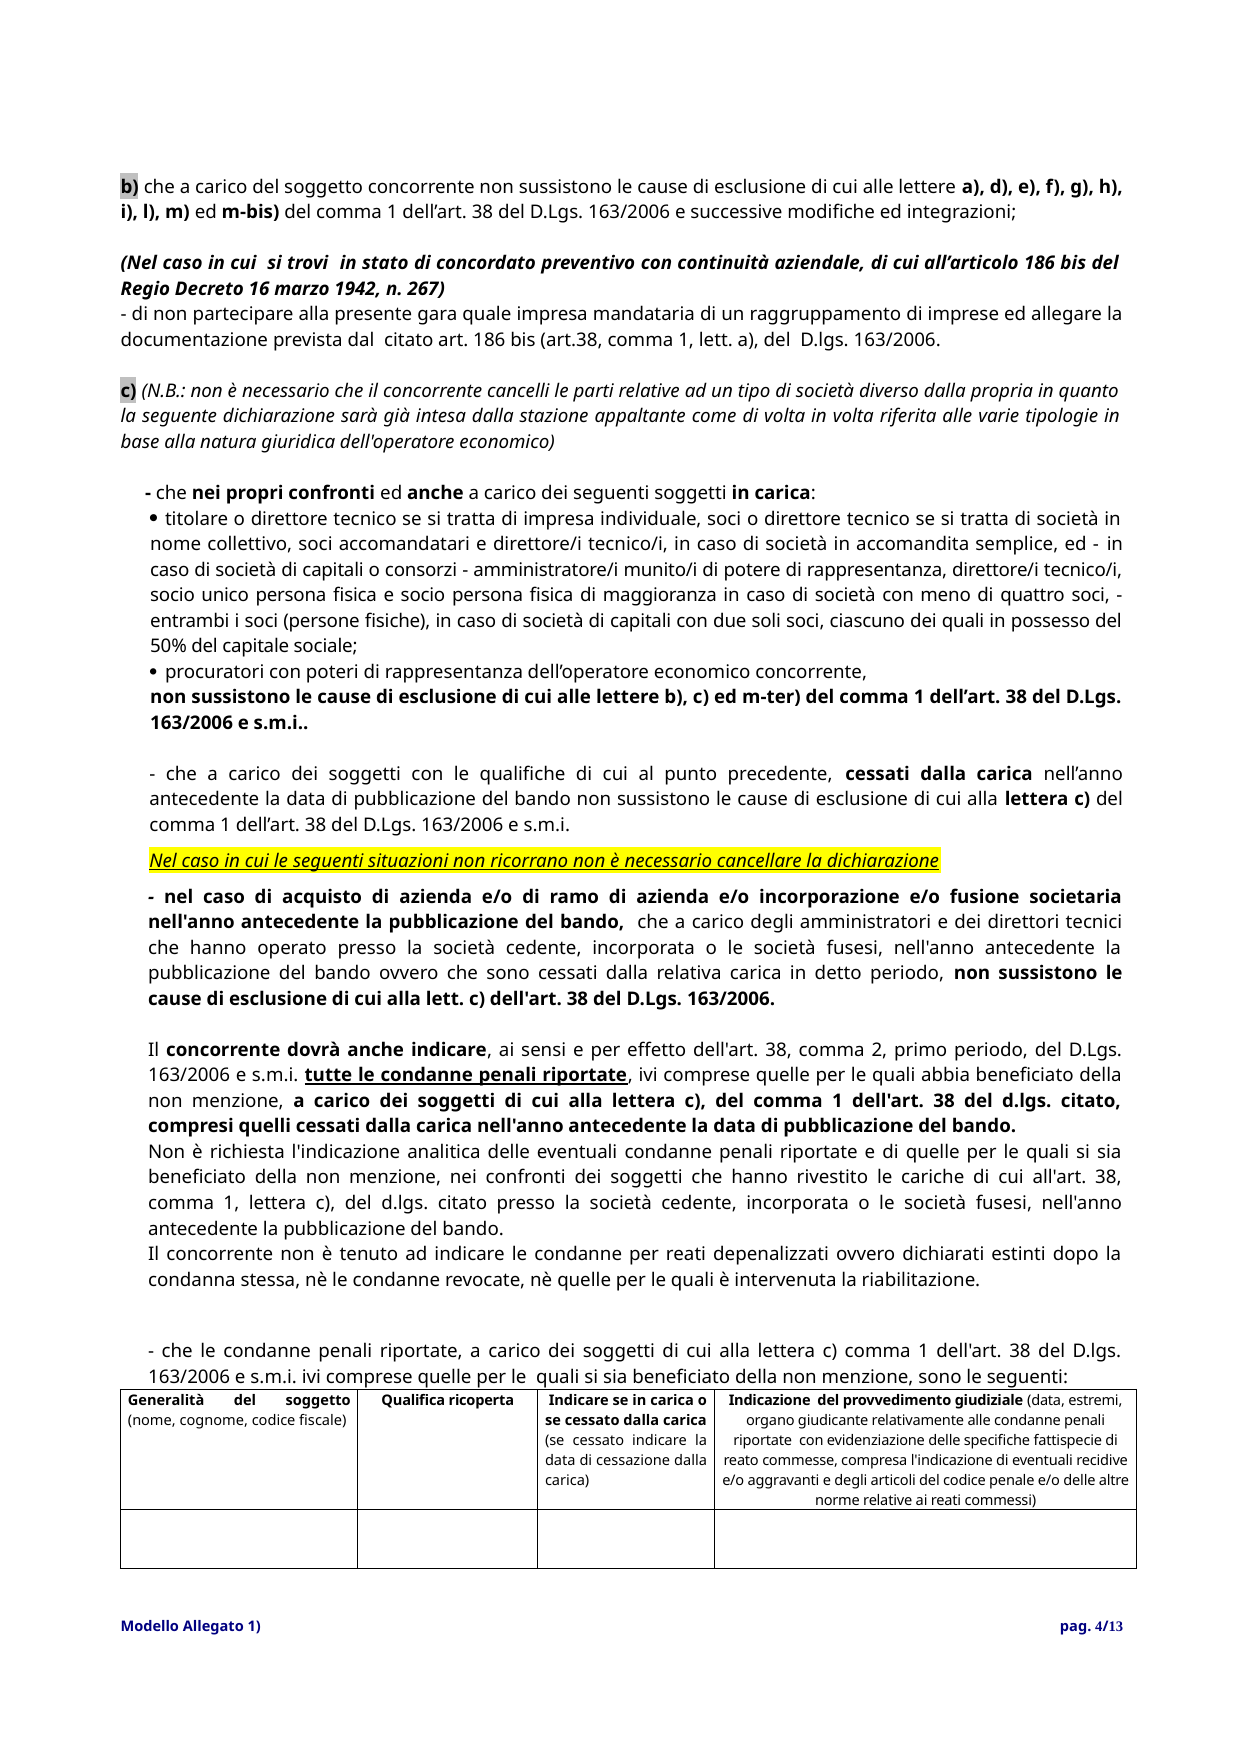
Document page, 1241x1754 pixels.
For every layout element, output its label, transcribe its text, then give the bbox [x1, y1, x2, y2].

table_header Qualifica ricoperta [358, 1390, 537, 1509]
table_cell [121, 1510, 357, 1568]
table_header Indicare se in carica o se cessato dalla carica (se cessato indicare la data di cessazione dalla carica) [538, 1390, 714, 1509]
text Il concorrente dovrà anche indicare, ai sensi e per effetto dell'art. 38, comma 2, primo periodo, del D.Lgs. 163/2006 e s.m.i. tutte le condanne penali riportate, ivi comprese quelle per le quali abbia beneficiato della non menzione, a carico dei soggetti di cui alla lettera c), del comma 1 dell'art. 38 del d.lgs. citato, compresi quelli cessati dalla carica nell'anno antecedente la data di pubblicazione del bando. [148, 1036, 1123, 1138]
table_header Generalità del soggetto (nome, cognome, codice fiscale) [121, 1390, 357, 1509]
text - che a carico dei soggetti con le qualifiche di cui al punto precedente, cessati dalla carica nell’anno antecedente la data di pubblicazione del bando non sussistono le cause di esclusione di cui alla lettera c) del comma 1 dell’art. 38 del D.Lgs. 163/2006 e s.m.i. [149, 760, 1123, 837]
text non sussistono le cause di esclusione di cui alle lettere b), c) ed m-ter) del comma 1 dell’art. 38 del D.Lgs. 163/2006 e s.m.i.. [150, 683, 1123, 734]
table_cell [715, 1510, 1136, 1568]
list procuratori con poteri di rappresentanza dell’operatore economico concorrente, [150, 658, 1123, 683]
text - di non partecipare alla presente gara quale impresa mandataria di un raggruppamento di imprese ed allegare la documentazione prevista dal citato art. 186 bis (art.38, comma 1, lett. a), del D.lgs. 163/2006. [120, 301, 1123, 352]
table_cell [538, 1510, 714, 1568]
table_header Indicazione del provvedimento giudiziale (data, estremi, organo giudicante relativamente alle condanne penali riportate con evidenziazione delle specifiche fattispecie di reato commesse, compresa l'indicazione di eventuali recidive e/o aggravanti e degli articoli del codice penale e/o delle altre norme relative ai reati commessi) [715, 1390, 1136, 1509]
text c) (N.B.: non è necessario che il concorrente cancelli le parti relative ad un tipo di società diverso dalla propria in quanto la seguente dichiarazione sarà già intesa dalla stazione appaltante come di volta in volta riferita alle varie tipologie in base alla natura giuridica dell'operatore economico) [120, 377, 1123, 454]
text Non è richiesta l'indicazione analitica delle eventuali condanne penali riportate e di quelle per le quali si sia beneficiato della non menzione, nei confronti dei soggetti che hanno rivestito le cariche di cui all'art. 38, comma 1, lettera c), del d.lgs. citato presso la società cedente, incorporata o le società fusesi, nell'anno antecedente la pubblicazione del bando. [148, 1138, 1123, 1240]
text - che le condanne penali riportate, a carico dei soggetti di cui alla lettera c) comma 1 dell'art. 38 del D.lgs. 163/2006 e s.m.i. ivi comprese quelle per le quali si sia beneficiato della non menzione, sono le seguenti: [148, 1338, 1123, 1389]
text b) che a carico del soggetto concorrente non sussistono le cause di esclusione di cui alle lettere a), d), e), f), g), h), i), l), m) ed m-bis) del comma 1 dell’art. 38 del D.Lgs. 163/2006 e successive modifiche ed integrazioni; [120, 173, 1123, 224]
table_cell [358, 1510, 537, 1568]
list titolare o direttore tecnico se si tratta di impresa individuale, soci o direttore tecnico se si tratta di società in nome collettivo, soci accomandatari e direttore/i tecnico/i, in caso di società in accomandita semplice, ed - in caso di società di capitali o consorzi - amministratore/i munito/i di potere di rappresentanza, direttore/i tecnico/i, socio unico persona fisica e socio persona fisica di maggioranza in caso di società con meno di quattro soci, - entrambi i soci (persone fisiche), in caso di società di capitali con due soli soci, ciascuno dei quali in possesso del 50% del capitale sociale; [150, 505, 1123, 658]
text Nel caso in cui le seguenti situazioni non ricorrano non è necessario cancellare la dichiarazione [149, 847, 1123, 873]
text - nel caso di acquisto di azienda e/o di ramo di azienda e/o incorporazione e/o fusione societaria nell'anno antecedente la pubblicazione del bando, che a carico degli amministratori e dei direttori tecnici che hanno operato presso la società cedente, incorporata o le società fusesi, nell'anno antecedente la pubblicazione del bando ovvero che sono cessati dalla relativa carica in detto periodo, non sussistono le cause di esclusione di cui alla lett. c) dell'art. 38 del D.Lgs. 163/2006. [148, 883, 1123, 1011]
text - che nei propri confronti ed anche a carico dei seguenti soggetti in carica: [120, 479, 1123, 505]
text (Nel caso in cui si trovi in stato di concordato preventivo con continuità aziendale, di cui all’articolo 186 bis del Regio Decreto 16 marzo 1942, n. 267) [120, 250, 1123, 301]
text Il concorrente non è tenuto ad indicare le condanne per reati depenalizzati ovvero dichiarati estinti dopo la condanna stessa, nè le condanne revocate, nè quelle per le quali è intervenuta la riabilitazione. [148, 1240, 1123, 1291]
